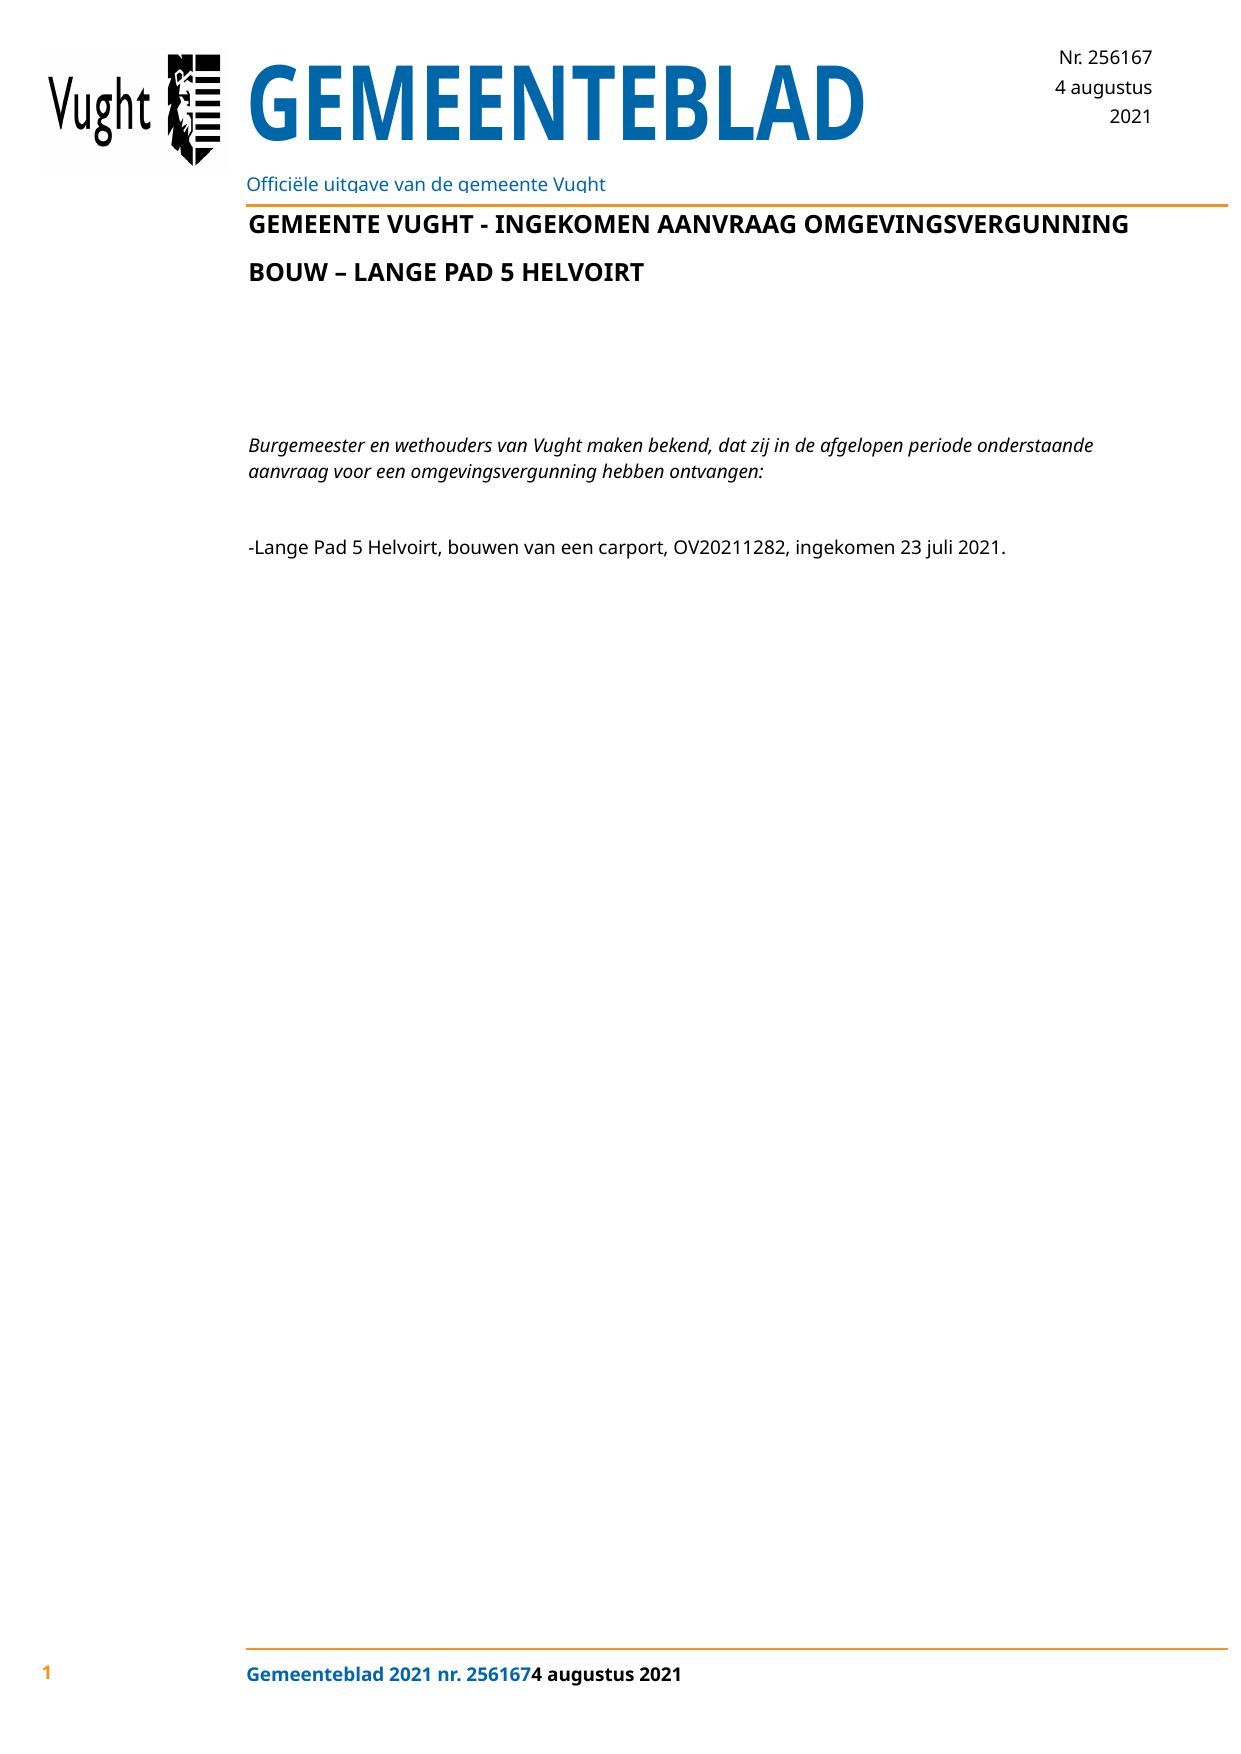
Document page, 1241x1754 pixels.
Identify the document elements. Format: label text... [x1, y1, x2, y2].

text GEMEENTE VUGHT - INGEKOMEN AANVRAAG OMGEVINGSVERGUNNING BOUW – LANGE PAD 5 HELVOIRT [248, 207, 1152, 288]
text -Lange Pad 5 Helvoirt, bouwen van een carport, OV20211282, ingekomen 23 juli 2021. [248, 534, 1152, 560]
text Burgemeester en wethouders van Vught maken bekend, dat zij in de afgelopen periode onderstaande aanvraag voor een omgevingsvergunning hebben ontvangen: [248, 432, 1152, 484]
picture [41, 47, 231, 172]
